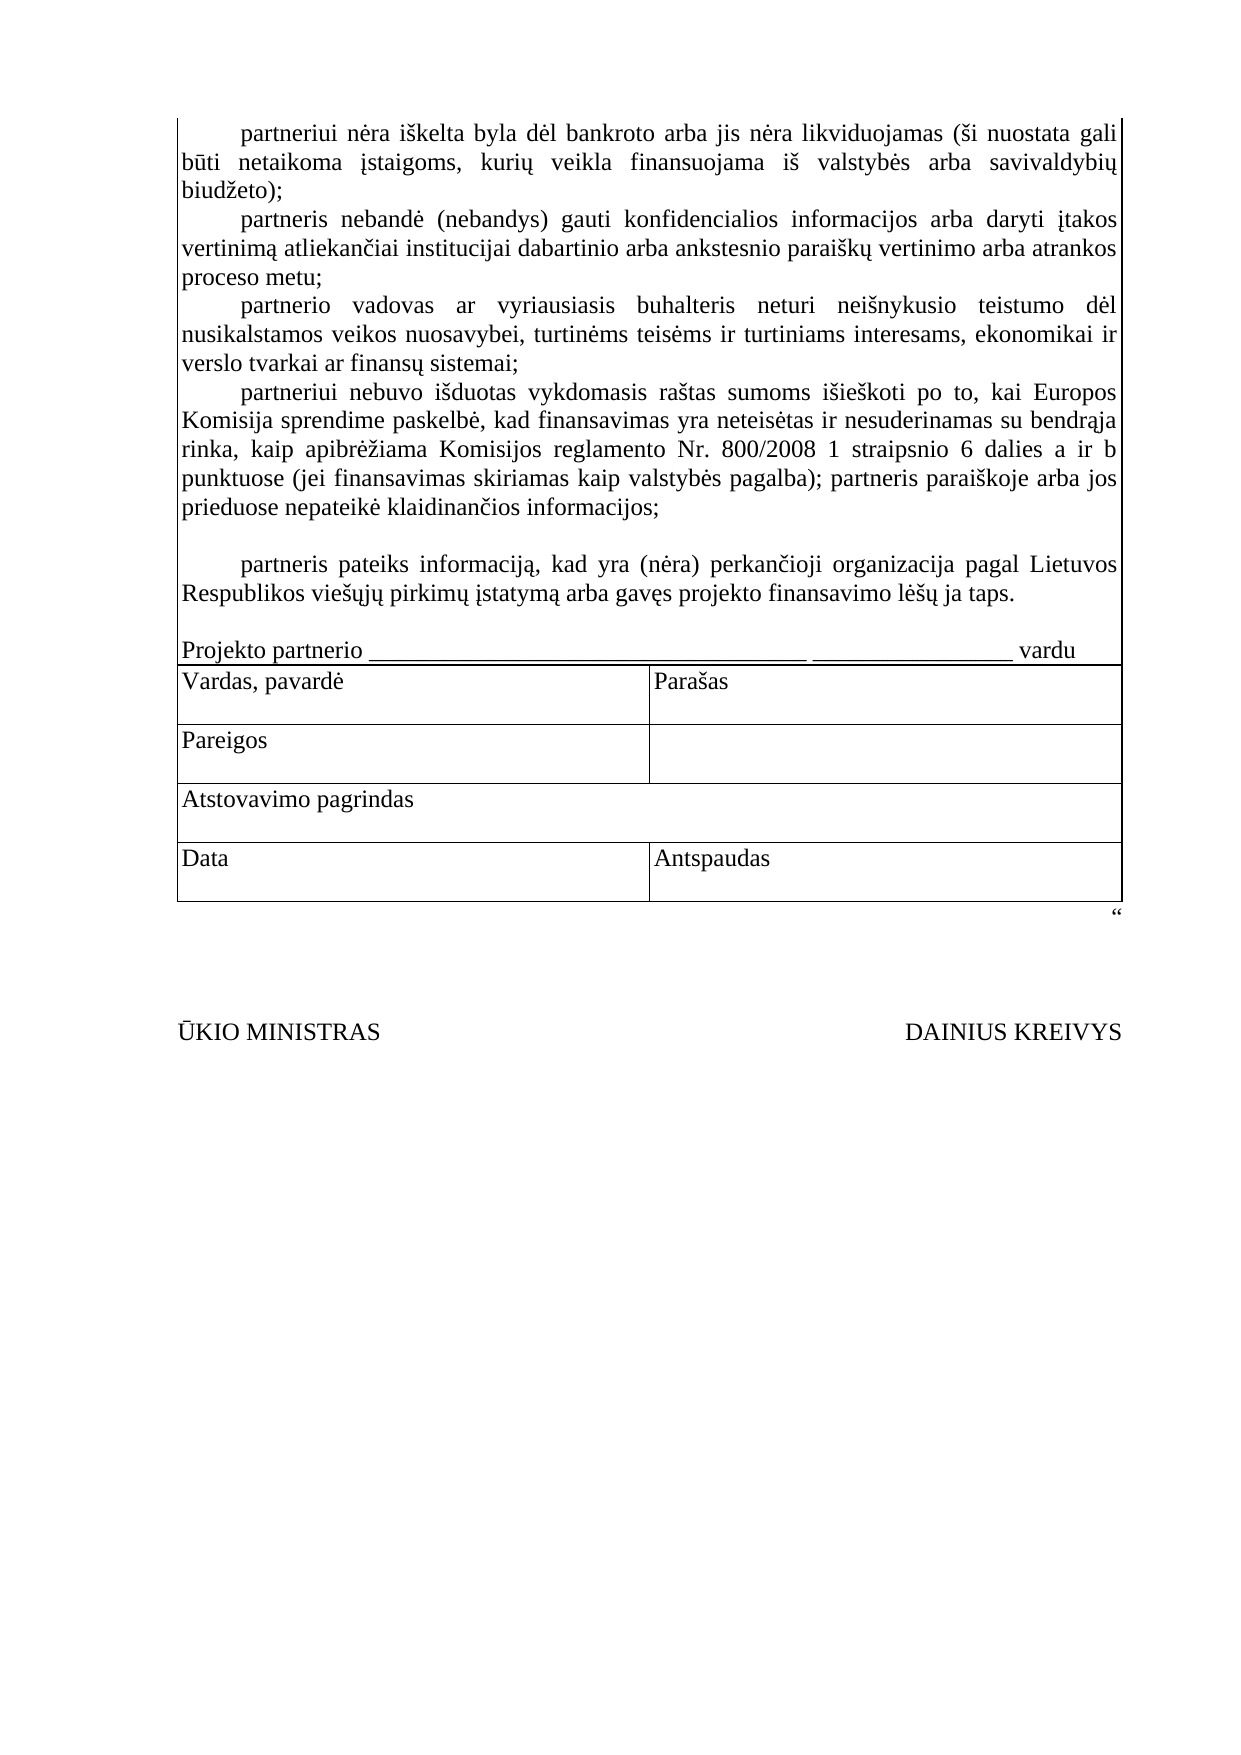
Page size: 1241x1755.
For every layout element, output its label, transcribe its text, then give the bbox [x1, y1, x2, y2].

table_cell [650, 725, 1121, 782]
table_cell Data [178, 843, 649, 901]
table_cell Pareigos [178, 725, 649, 782]
table_cell Parašas [650, 666, 1121, 723]
table_cell Projekto partnerio ___________________________________ ________________ vardu [178, 636, 1121, 664]
table_cell Antspaudas [650, 843, 1121, 901]
table_cell Atstovavimo pagrindas [178, 784, 1121, 842]
table_cell Vardas, pavardė [178, 666, 649, 723]
text ŪKIO MINISTRAS DAINIUS KREIVYS [177, 1017, 1122, 1046]
text “ [177, 902, 1122, 931]
table_cell partneriui nėra iškelta byla dėl bankroto arba jis nėra likviduojamas (ši nuostata gali būti netaikoma įstaigoms, kurių veikla finansuojama iš valstybės arba savivaldybių biudžeto); partneris nebandė (nebandys) gauti konfidencialios informacijos arba daryti įtakos vertinimą atliekančiai institucijai dabartinio arba ankstesnio paraiškų vertinimo arba atrankos proceso metu; partnerio vadovas ar vyriausiasis buhalteris neturi neišnykusio teistumo dėl nusikalstamos veikos nuosavybei, turtinėms teisėms ir turtiniams interesams, ekonomikai ir verslo tvarkai ar finansų sistemai; partneriui nebuvo išduotas vykdomasis raštas sumoms išieškoti po to, kai Europos Komisija sprendime paskelbė, kad finansavimas yra neteisėtas ir nesuderinamas su bendrąja rinka, kaip apibrėžiama Komisijos reglamento Nr. 800/2008 1 straipsnio 6 dalies a ir b punktuose (jei finansavimas skiriamas kaip valstybės pagalba); partneris paraiškoje arba jos prieduose nepateikė klaidinančios informacijos; partneris pateiks informaciją, kad yra (nėra) perkančioji organizacija pagal Lietuvos Respublikos viešųjų pirkimų įstatymą arba gavęs projekto finansavimo lėšų ja taps. [178, 118, 1121, 636]
